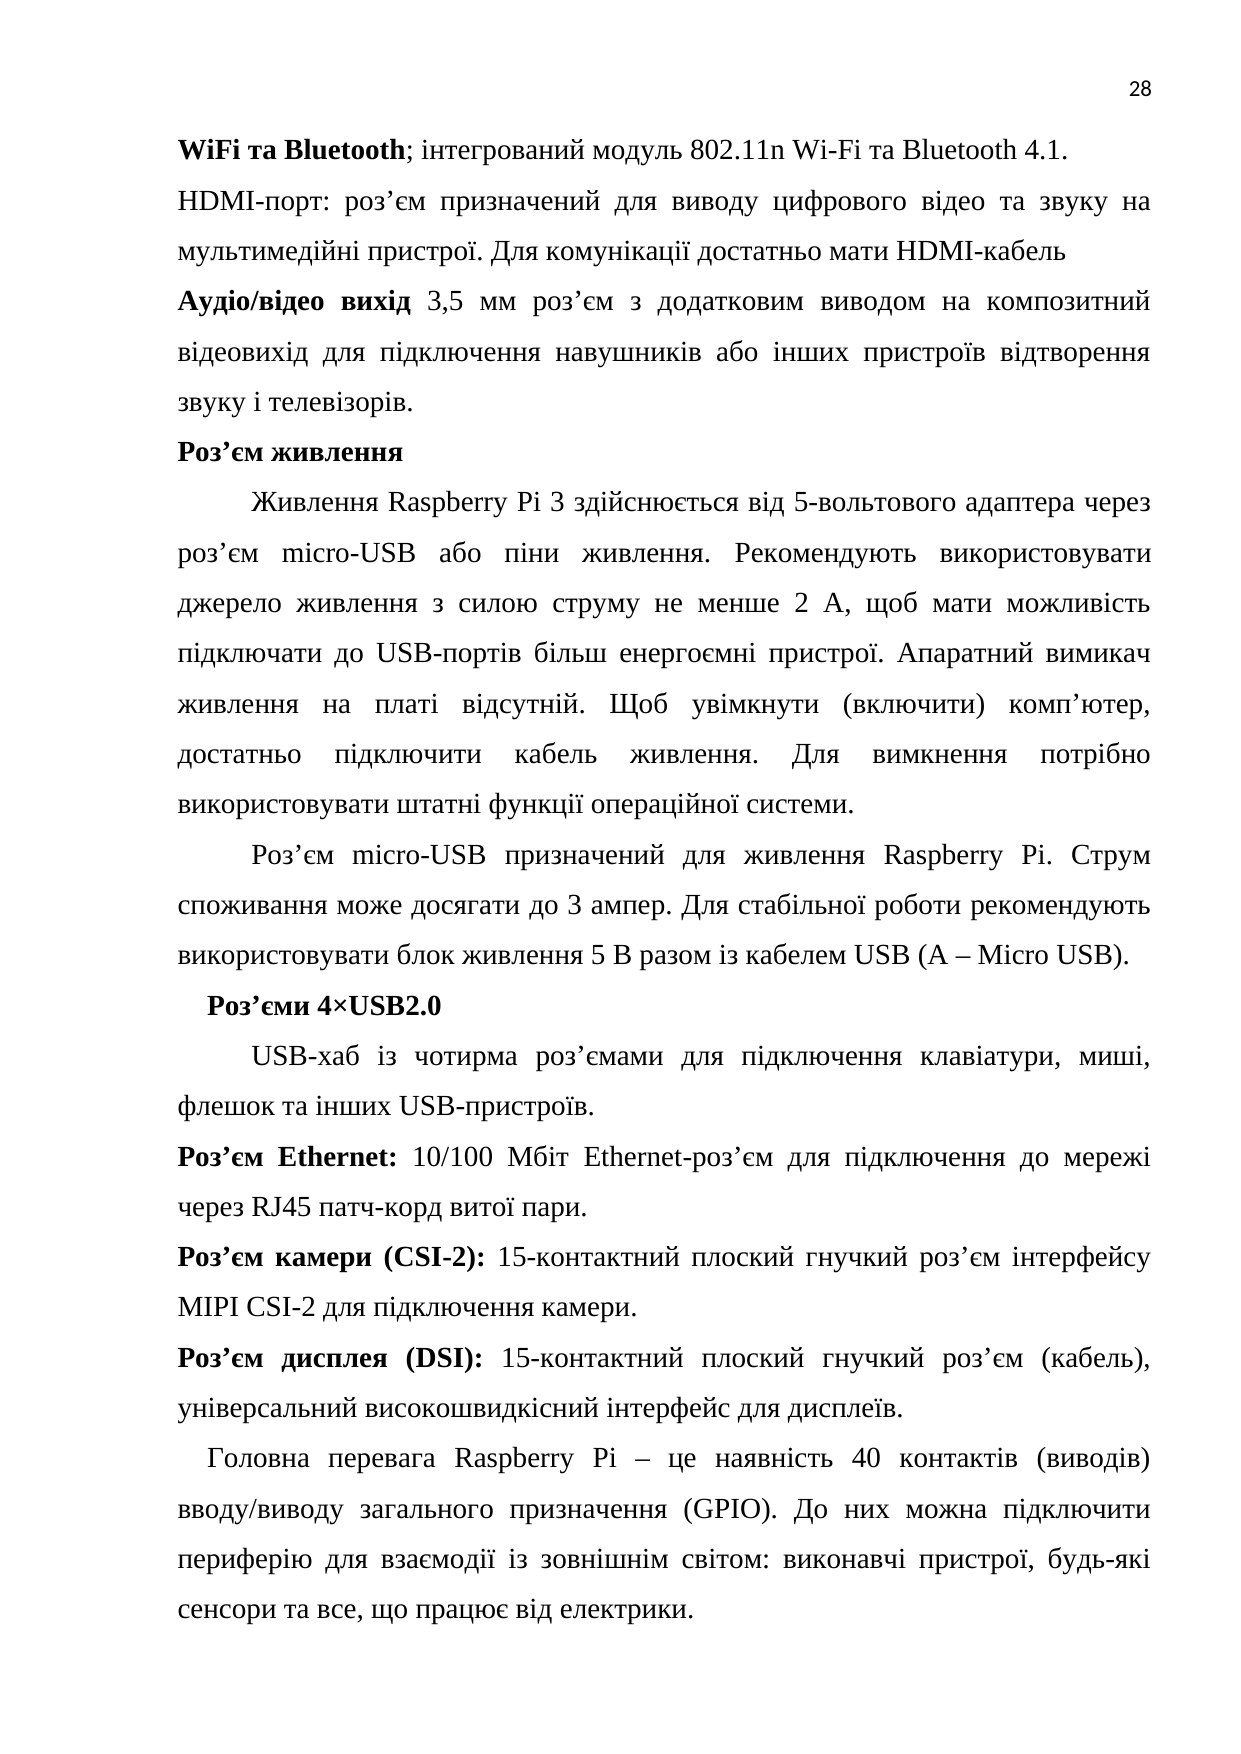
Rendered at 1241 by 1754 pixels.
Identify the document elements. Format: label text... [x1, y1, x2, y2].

text Роз’єм дисплея (DSI): 15-контактний плоский гнучкий роз’єм (кабель), універсальний високошвидкісний інтерфейс для дисплеїв. [177, 1340, 1152, 1424]
text Роз’єм Ethernet: 10/100 Мбіт Ethernet-роз’єм для підключення до мережі через RJ45 патч-корд витої пари. [177, 1139, 1152, 1222]
text HDMI-порт: роз’єм призначений для виводу цифрового відео та звуку на мультимедійні пристрої. Для комунікації достатньо мати HDMI-кабель [177, 183, 1152, 267]
text Роз’єм живлення [177, 434, 1152, 468]
text Роз’єми 4×USB2.0 [177, 988, 1152, 1021]
text Живлення Raspberry Pi 3 здійснюється від 5-вольтового адаптера через роз’єм micro-USB або піни живлення. Рекомендують використовувати джерело живлення з силою струму не менше 2 А, щоб мати можливість підключати до USB-портів більш енергоємні пристрої. Апаратний вимикач живлення на платі відсутній. Щоб увімкнути (включити) комп’ютер, достатньо підключити кабель живлення. Для вимкнення потрібно використовувати штатні функції операційної системи. [177, 484, 1152, 820]
text Головна перевага Raspberry Pi – це наявність 40 контактів (виводів) вводу/виводу загального призначення (GPIO). До них можна підключити периферію для взаємодії із зовнішнім світом: виконавчі пристрої, будь-які сенсори та все, що працює від електрики. [177, 1441, 1152, 1625]
text Роз’єм micro-USB призначений для живлення Raspberry Pi. Струм споживання може досягати до 3 ампер. Для стабільної роботи рекомендують використовувати блок живлення 5 В разом із кабелем USB (A – Micro USB). [177, 837, 1152, 971]
text WiFi та Bluetooth; інтегрований модуль 802.11n Wi-Fi та Bluetooth 4.1. [177, 132, 1152, 166]
text Аудіо/відео вихід 3,5 мм роз’єм з додатковим виводом на композитний відеовихід для підключення навушників або інших пристроїв відтворення звуку і телевізорів. [177, 283, 1152, 417]
text Роз’єм камери (CSI-2): 15-контактний плоский гнучкий роз’єм інтерфейсу MIPI CSI-2 для підключення камери. [177, 1239, 1152, 1323]
text USB-хаб із чотирма роз’ємами для підключення клавіатури, миші, флешок та інших USB-пристроїв. [177, 1038, 1152, 1122]
